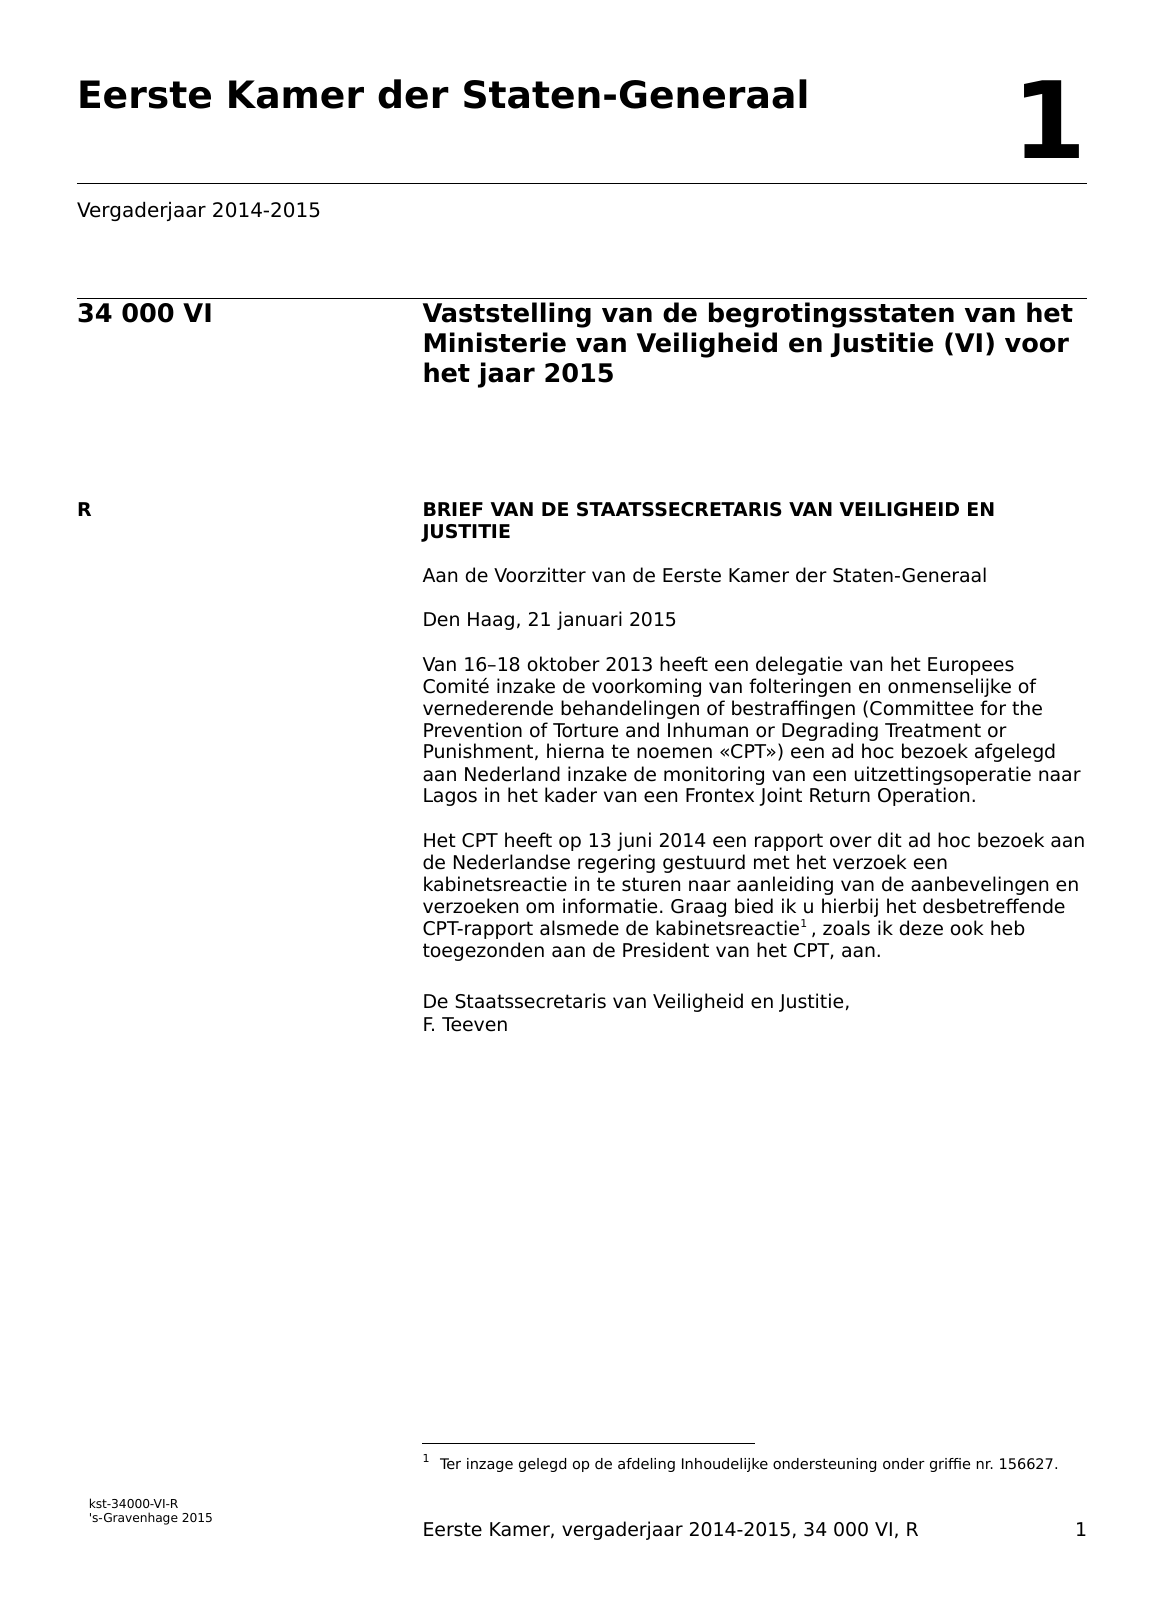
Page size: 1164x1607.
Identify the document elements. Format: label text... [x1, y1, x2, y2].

subtitle R BRIEF VAN DE STAATSSECRETARIS VAN VEILIGHEID EN JUSTITIE [77, 499, 1087, 543]
table_header 1 [886, 59, 1087, 183]
text Het CPT heeft op 13 juni 2014 een rapport over dit ad hoc bezoek aan de Nederlandse regering gestuurd met het verzoek een kabinetsreactie in te sturen naar aanleiding van de aanbevelingen en verzoeken om informatie. Graag bied ik u hierbij het desbetreffende CPT-rapport alsmede de kabinetsreactie, zoals ik deze ook heb toegezonden aan de President van het CPT, aan. [422, 829, 1087, 961]
subtitle 34 000 VI Vaststelling van de begrotingsstaten van het Ministerie van Veiligheid en Justitie (VI) voor het jaar 2015 [77, 299, 1087, 388]
text Ter inzage gelegd op de afdeling Inhoudelijke ondersteuning onder griffie nr. 156627. [422, 1452, 1087, 1474]
text Van 16–18 oktober 2013 heeft een delegatie van het Europees Comité inzake de voorkoming van folteringen en onmenselijke of vernederende behandelingen of bestraffingen (Committee for the Prevention of Torture and Inhuman or Degrading Treatment or Punishment, hierna te noemen «CPT») een ad hoc bezoek afgelegd aan Nederland inzake de monitoring van een uitzettingsoperatie naar Lagos in het kader van een Frontex Joint Return Operation. [422, 653, 1087, 807]
text Den Haag, 21 januari 2015 [422, 609, 1087, 631]
table_cell Vergaderjaar 2014-2015 [77, 184, 1087, 298]
text Aan de Voorzitter van de Eerste Kamer der Staten-Generaal [422, 565, 1087, 587]
text kst-34000-VI-R [88, 1497, 323, 1511]
text 's-Gravenhage 2015 [88, 1511, 323, 1525]
table_header Eerste Kamer der Staten-Generaal [77, 59, 886, 183]
text De Staatssecretaris van Veiligheid en Justitie, F. Teeven [422, 991, 1087, 1035]
